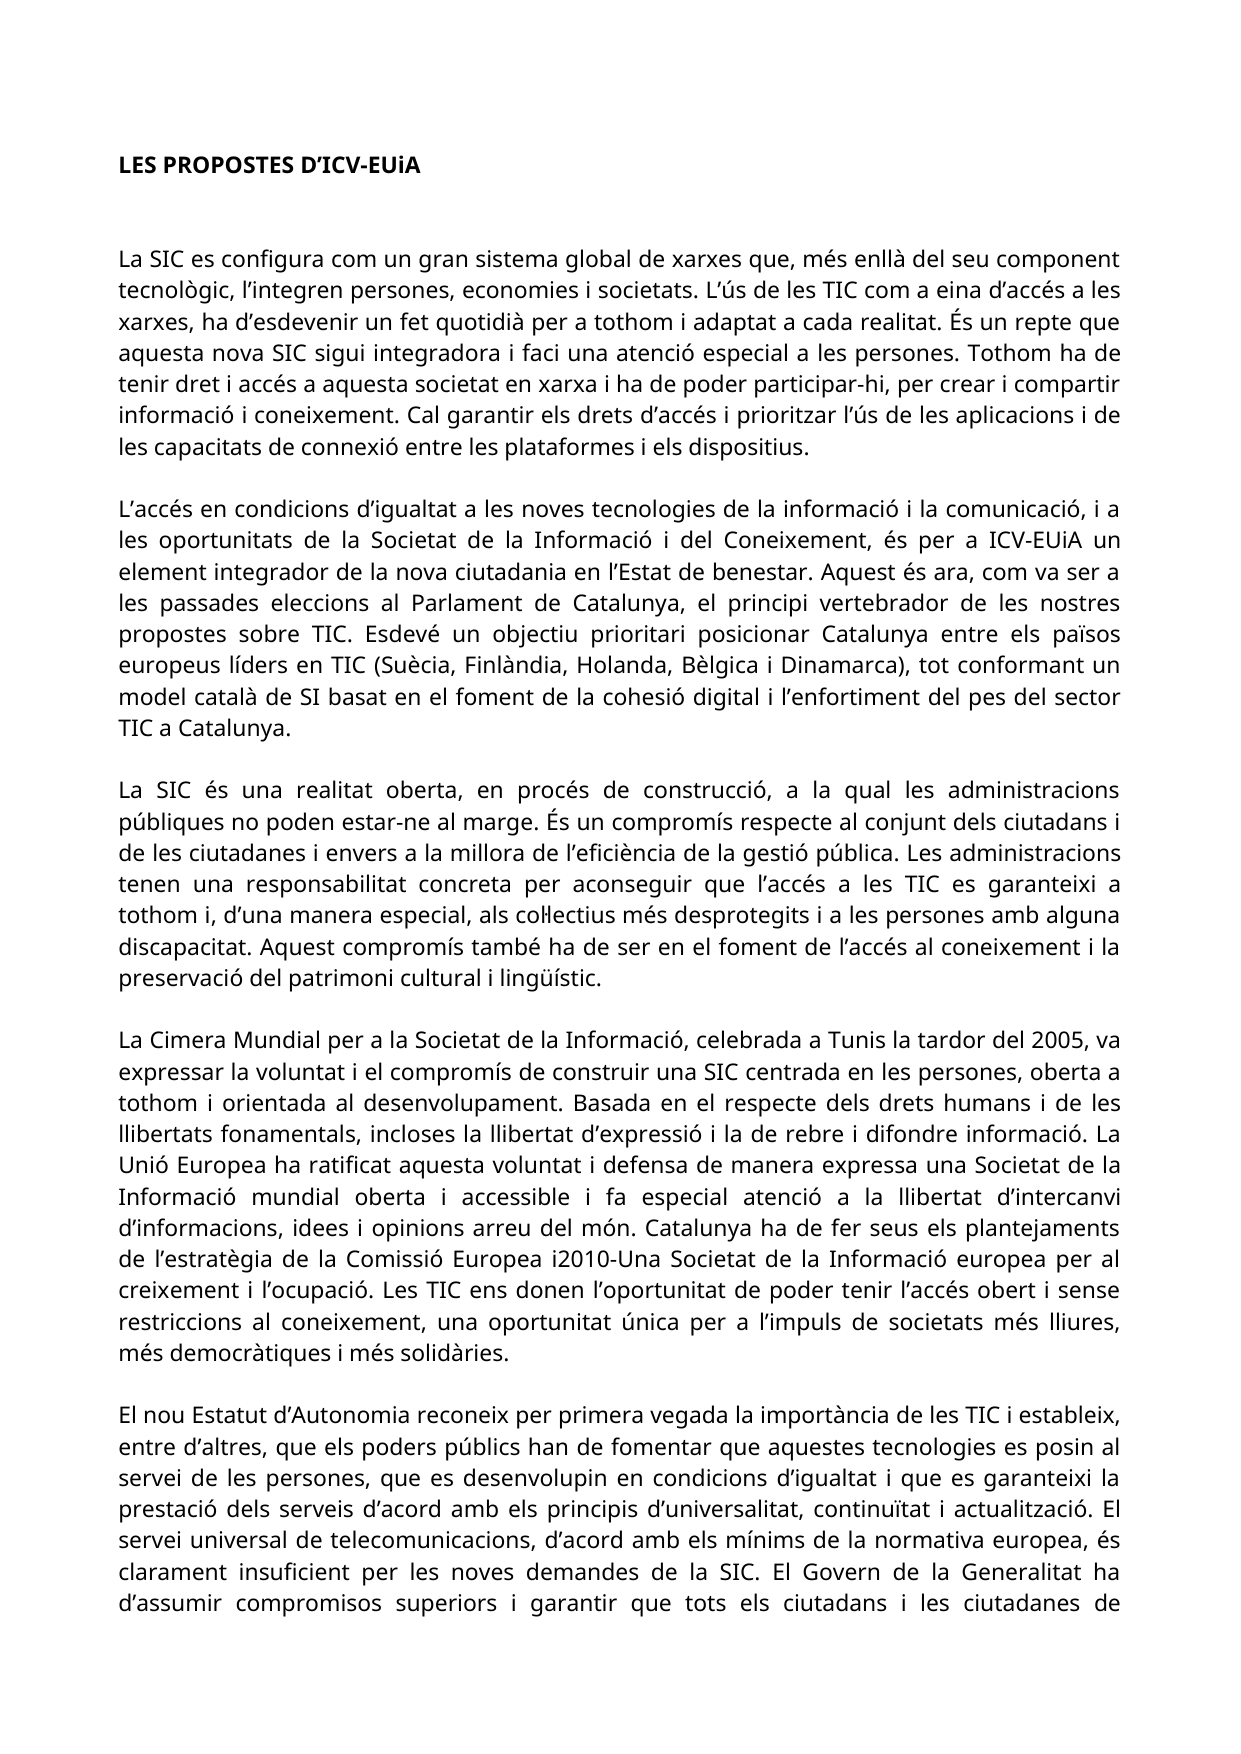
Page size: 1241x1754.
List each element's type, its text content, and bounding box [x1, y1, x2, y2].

text El nou Estatut d’Autonomia reconeix per primera vegada la importància de les TIC i estableix, entre d’altres, que els poders públics han de fomentar que aquestes tecnologies es posin al servei de les persones, que es desenvolupin en condicions d’igualtat i que es garanteixi la prestació dels serveis d’acord amb els principis d’universalitat, continuïtat i actualització. El servei universal de telecomunicacions, d’acord amb els mínims de la normativa europea, és clarament insuficient per les noves demandes de la SIC. El Govern de la Generalitat ha d’assumir compromisos superiors i garantir que tots els ciutadans i les ciutadanes de [118, 1368, 1122, 1618]
text La SIC és una realitat oberta, en procés de construcció, a la qual les administracions públiques no poden estar-ne al marge. És un compromís respecte al conjunt dels ciutadans i de les ciutadanes i envers a la millora de l’eficiència de la gestió pública. Les administracions tenen una responsabilitat concreta per aconseguir que l’accés a les TIC es garanteixi a tothom i, d’una manera especial, als col·lectius més desprotegits i a les persones amb alguna discapacitat. Aquest compromís també ha de ser en el foment de l’accés al coneixement i la preservació del patrimoni cultural i lingüístic. [118, 743, 1122, 993]
text LES PROPOSTES D’ICV-EUiA [118, 149, 1122, 181]
text L’accés en condicions d’igualtat a les noves tecnologies de la informació i la comunicació, i a les oportunitats de la Societat de la Informació i del Coneixement, és per a ICV-EUiA un element integrador de la nova ciutadania en l’Estat de benestar. Aquest és ara, com va ser a les passades eleccions al Parlament de Catalunya, el principi vertebrador de les nostres propostes sobre TIC. Esdevé un objectiu prioritari posicionar Catalunya entre els països europeus líders en TIC (Suècia, Finlàndia, Holanda, Bèlgica i Dinamarca), tot conformant un model català de SI basat en el foment de la cohesió digital i l’enfortiment del pes del sector TIC a Catalunya. [118, 493, 1122, 743]
text La Cimera Mundial per a la Societat de la Informació, celebrada a Tunis la tardor del 2005, va expressar la voluntat i el compromís de construir una SIC centrada en les persones, oberta a tothom i orientada al desenvolupament. Basada en el respecte dels drets humans i de les llibertats fonamentals, incloses la llibertat d’expressió i la de rebre i difondre informació. La Unió Europea ha ratificat aquesta voluntat i defensa de manera expressa una Societat de la Informació mundial oberta i accessible i fa especial atenció a la llibertat d’intercanvi d’informacions, idees i opinions arreu del món. Catalunya ha de fer seus els plantejaments de l’estratègia de la Comissió Europea i2010-Una Societat de la Informació europea per al creixement i l’ocupació. Les TIC ens donen l’oportunitat de poder tenir l’accés obert i sense restriccions al coneixement, una oportunitat única per a l’impuls de societats més lliures, més democràtiques i més solidàries. [118, 993, 1122, 1368]
text La SIC es configura com un gran sistema global de xarxes que, més enllà del seu component tecnològic, l’integren persones, economies i societats. L’ús de les TIC com a eina d’accés a les xarxes, ha d’esdevenir un fet quotidià per a tothom i adaptat a cada realitat. És un repte que aquesta nova SIC sigui integradora i faci una atenció especial a les persones. Tothom ha de tenir dret i accés a aquesta societat en xarxa i ha de poder participar-hi, per crear i compartir informació i coneixement. Cal garantir els drets d’accés i prioritzar l’ús de les aplicacions i de les capacitats de connexió entre les plataformes i els dispositius. [118, 243, 1122, 462]
